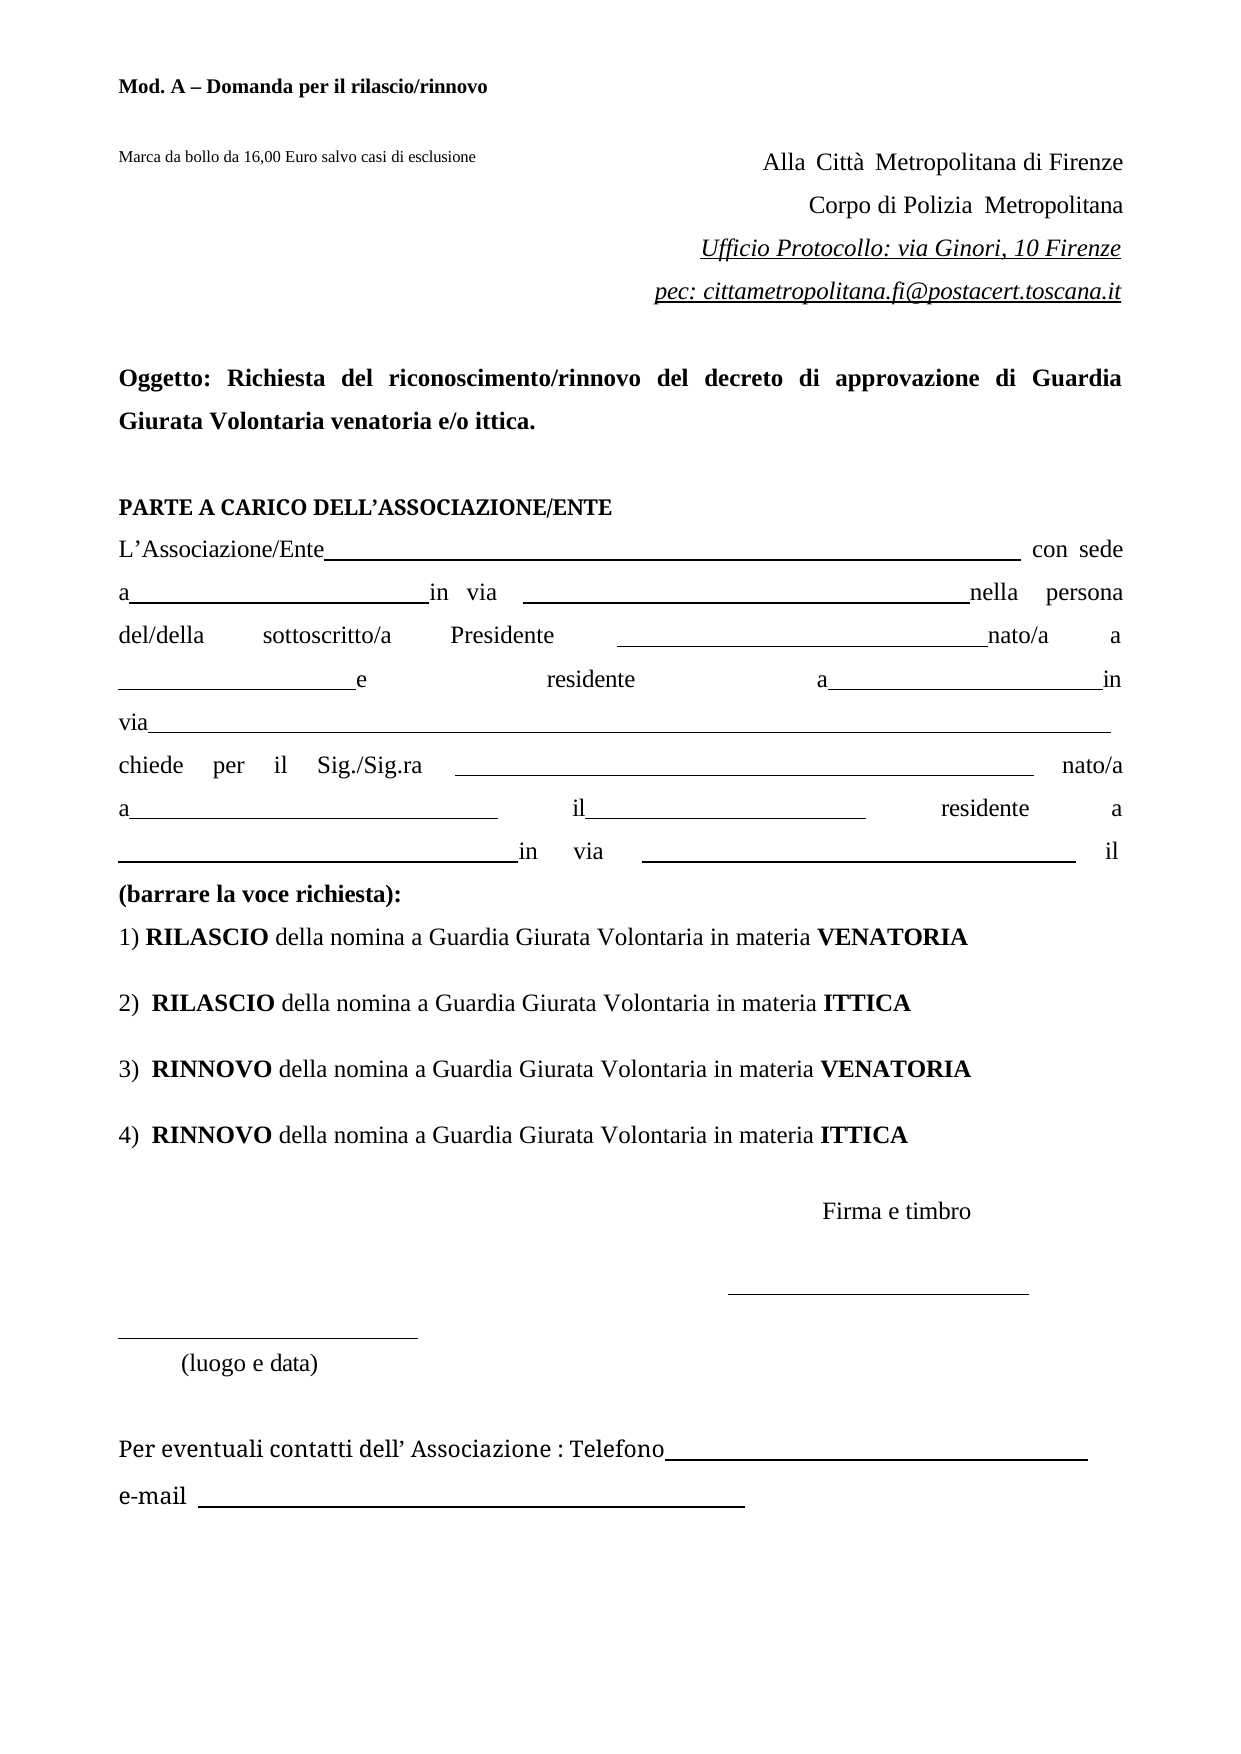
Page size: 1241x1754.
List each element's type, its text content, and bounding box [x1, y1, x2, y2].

text Marca da bollo da 16,00 Euro salvo casi di esclusione [118, 147, 478, 166]
text Ufficio Protocollo: via Ginori, 10 Firenze pec: cittametropolitana.fi@postacert.toscana.it [645, 233, 1121, 305]
text Alla Città Metropolitana di Firenze Corpo di Polizia Metropolitana [757, 147, 1123, 219]
text PARTE A CARICO DELL’ASSOCIAZIONE/ENTE [118, 492, 1137, 522]
text e residente a in via chiede per il Sig./Sig.ra nato/a a il residente a [118, 664, 1123, 822]
subtitle Oggetto: Richiesta del riconoscimento/rinnovo del decreto di approvazione di Guardia Giurata Volontaria venatoria e/o ittica. [118, 363, 1123, 434]
text Firma e timbro [118, 1196, 971, 1225]
list RILASCIO della nomina a Guardia Giurata Volontaria in materia ITTICA [118, 988, 1137, 1017]
list RILASCIO della nomina a Guardia Giurata Volontaria in materia VENATORIA [118, 922, 1137, 951]
text L’Associazione/Ente con sede a in via nella persona del/della sottoscritto/a Presidente nato/a a [118, 534, 1123, 649]
subtitle (barrare la voce richiesta): [118, 879, 1137, 908]
list RINNOVO della nomina a Guardia Giurata Volontaria in materia VENATORIA [118, 1054, 1137, 1083]
text Per eventuali contatti dell’ Associazione : Telefono e-mail [118, 1433, 1089, 1512]
list RINNOVO della nomina a Guardia Giurata Volontaria in materia ITTICA [118, 1121, 1137, 1149]
text in via il [118, 836, 1137, 865]
text (luogo e data) [181, 1348, 1137, 1377]
